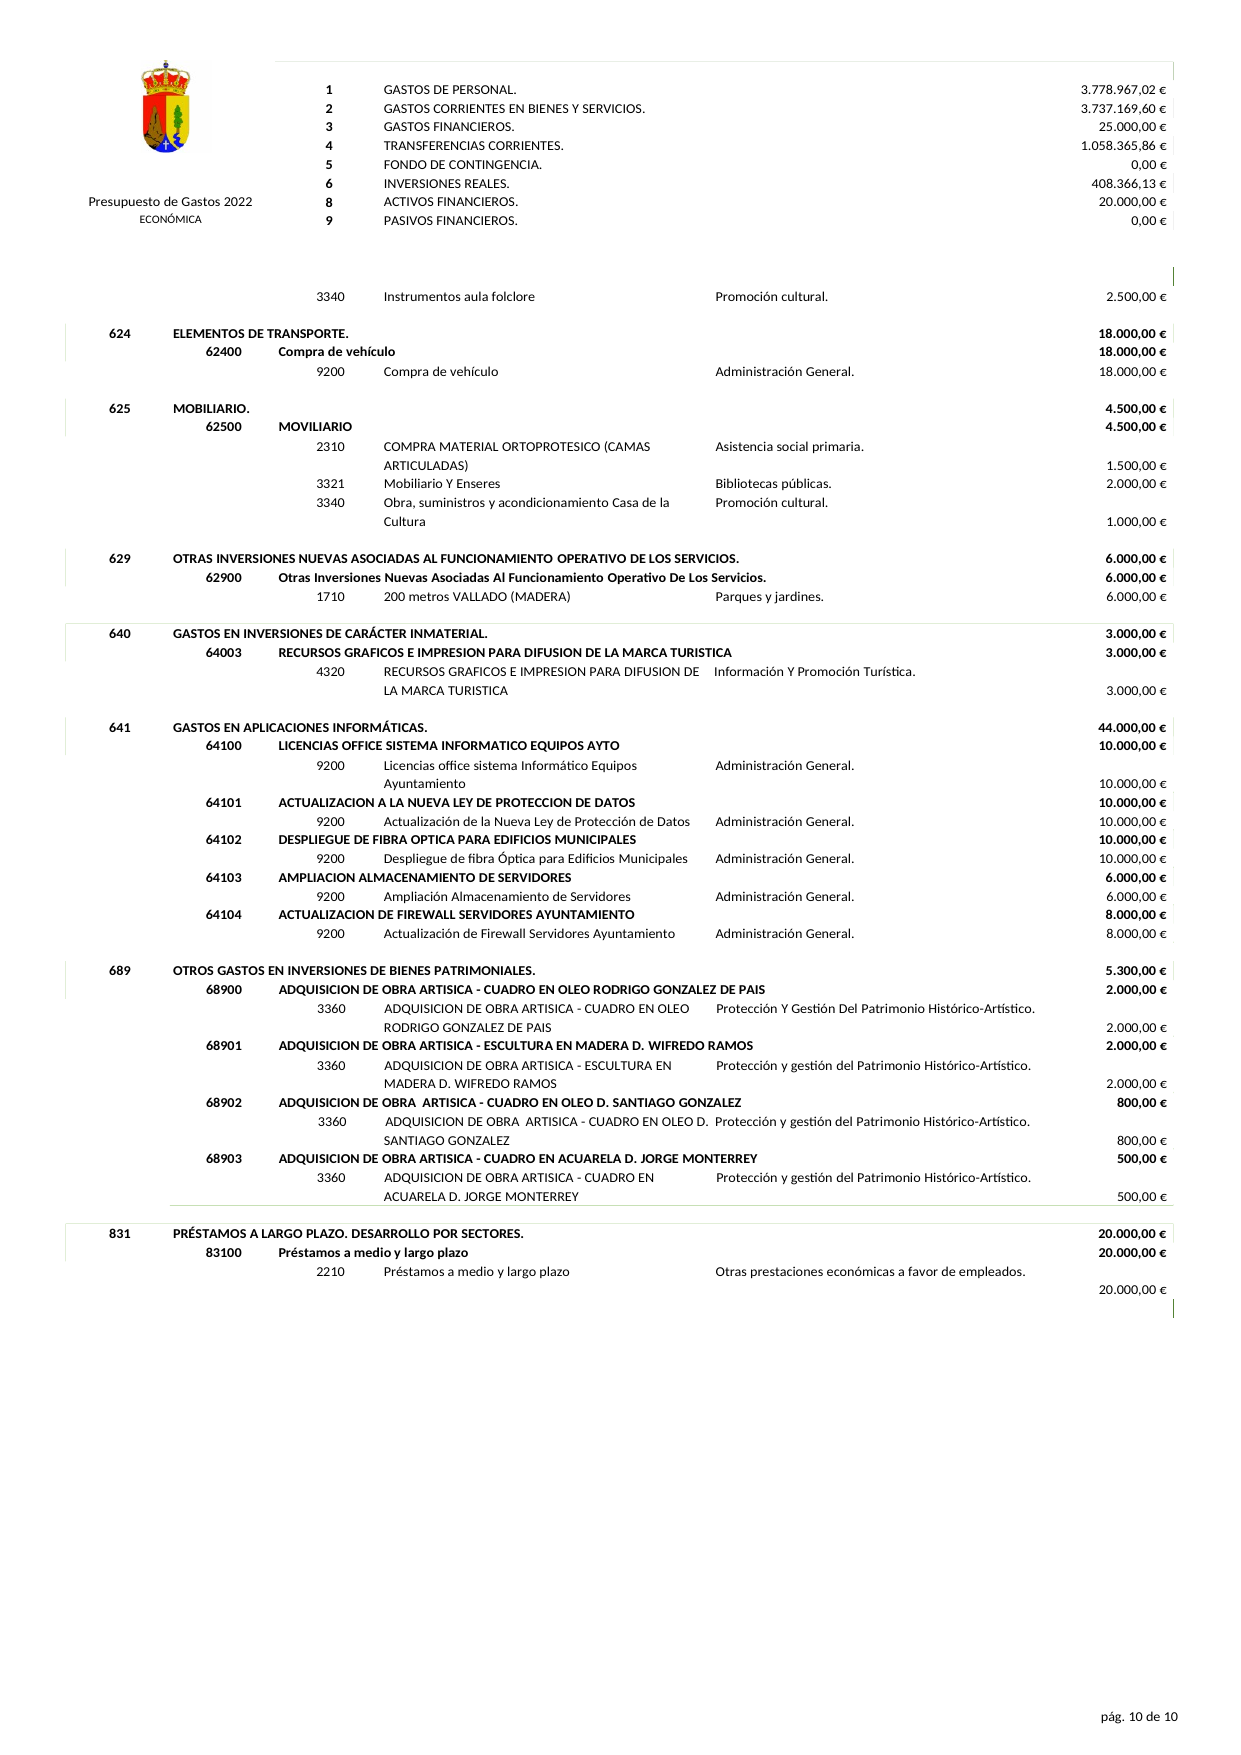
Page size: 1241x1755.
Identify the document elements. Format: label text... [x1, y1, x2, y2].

text 64003 RECURSOS GRAFICOS E IMPRESION PARA DIFUSION DE LA MARCA TURISTICA 3.000,00 € [206, 644, 1173, 660]
text 9200 Licencias office sistema Informático Equipos Administración General. [316, 757, 1173, 773]
text FONDO DE CONTINGENCIA. 0,00 € [383, 156, 1173, 173]
text INVERSIONES REALES. 408.366,13 € [383, 175, 1173, 191]
text GASTOS DE PERSONAL. 3.778.967,02 € [383, 81, 1173, 98]
text 68902 ADQUISICION DE OBRA ARTISICA - CUADRO EN OLEO D. SANTIAGO GONZALEZ 800,00 € [199, 1094, 1173, 1110]
text 83100 Préstamos a medio y largo plazo 20.000,00 € [206, 1244, 1173, 1260]
text 3340 Instrumentos aula folclore Promoción cultural. 2.500,00 € [316, 288, 1173, 304]
text 9.027.868,61 € [275, 231, 1167, 248]
text 8 [277, 194, 381, 210]
text 9200 Ampliación Almacenamiento de Servidores Administración General. 6.000,00 € [316, 888, 1173, 904]
text 625 MOBILIARIO. 4.500,00 € [109, 400, 1173, 416]
text 68900 ADQUISICION DE OBRA ARTISICA - CUADRO EN OLEO RODRIGO GONZALEZ DE PAIS 2.000,00 € [199, 981, 1173, 998]
text MADERA D. WIFREDO RAMOS 2.000,00 € [377, 1076, 1173, 1092]
text 2210 Préstamos a medio y largo plazo Otras prestaciones económicas a favor de empleados. [316, 1263, 1173, 1279]
text 64100 LICENCIAS OFFICE SISTEMA INFORMATICO EQUIPOS AYTO 10.000,00 € [206, 737, 1173, 754]
text 629 OTRAS INVERSIONES NUEVAS ASOCIADAS AL FUNCIONAMIENTO OPERATIVO DE LOS SERVICIOS. 6.000,00 € [109, 550, 1173, 566]
text 9200 Despliegue de fibra Óptica para Edificios Municipales Administración General. 10.000,00 € [316, 851, 1173, 867]
text 5 [277, 156, 381, 173]
text 1710 200 metros VALLADO (MADERA) Parques y jardines. 6.000,00 € [316, 588, 1173, 604]
text SANTIAGO GONZALEZ 800,00 € [377, 1132, 1173, 1148]
text 3 [277, 119, 381, 135]
text Presupuesto de Gastos 2022 [86, 193, 254, 210]
text 9 [277, 213, 381, 229]
text PASIVOS FINANCIEROS. 0,00 € [383, 212, 1173, 229]
text TRANSFERENCIAS CORRIENTES. 1.058.365,86 € [383, 137, 1173, 154]
text 62900 Otras Inversiones Nuevas Asociadas Al Funcionamiento Operativo De Los Servicios. 6.000,00 € [206, 569, 1173, 585]
text GASTOS FINANCIEROS. 25.000,00 € [383, 118, 1173, 135]
text 68903 ADQUISICION DE OBRA ARTISICA - CUADRO EN ACUARELA D. JORGE MONTERREY 500,00 € [199, 1150, 1173, 1167]
text 2310 COMPRA MATERIAL ORTOPROTESICO (CAMAS Asistencia social primaria. [316, 438, 1173, 454]
text LA MARCA TURISTICA 3.000,00 € [383, 682, 1173, 698]
text 3360 ADQUISICION DE OBRA ARTISICA - CUADRO EN OLEO Protección Y Gestión Del Patrimonio Histórico-Artístico. [178, 1001, 1173, 1017]
text 2 [277, 100, 381, 116]
text 64103 AMPLIACION ALMACENAMIENTO DE SERVIDORES 6.000,00 € [206, 869, 1173, 885]
text Ayuntamiento 10.000,00 € [383, 776, 1173, 792]
text 641 GASTOS EN APLICACIONES INFORMÁTICAS. 44.000,00 € [109, 719, 1173, 735]
text ACTIVOS FINANCIEROS. 20.000,00 € [383, 194, 1173, 210]
text pág. 10 de 10 [1101, 1708, 1180, 1725]
text 9200 Actualización de la Nueva Ley de Protección de Datos Administración General. 10.000,00 € [316, 813, 1173, 829]
text 624 ELEMENTOS DE TRANSPORTE. 18.000,00 € [109, 325, 1173, 341]
text 62400 Compra de vehículo 18.000,00 € [206, 344, 1173, 360]
text 3340 Obra, suministros y acondicionamiento Casa de la Promoción cultural. [316, 494, 1173, 511]
text 1 [277, 81, 381, 98]
text 64101 ACTUALIZACION A LA NUEVA LEY DE PROTECCION DE DATOS 10.000,00 € [206, 794, 1173, 810]
text 9200 Compra de vehículo Administración General. 18.000,00 € [316, 363, 1173, 379]
text 64104 ACTUALIZACION DE FIREWALL SERVIDORES AYUNTAMIENTO 8.000,00 € [206, 906, 1173, 923]
text RODRIGO GONZALEZ DE PAIS 2.000,00 € [377, 1019, 1173, 1036]
text 3360 ADQUISICION DE OBRA ARTISICA - CUADRO EN Protección y gestión del Patrimonio Histórico-Artístico. [174, 1169, 1173, 1186]
text 6 [277, 175, 381, 192]
text ACUARELA D. JORGE MONTERREY 500,00 € [377, 1188, 1173, 1204]
text ARTICULADAS) 1.500,00 € [383, 457, 1173, 473]
text PRESUPUESTO [66, 269, 1153, 285]
text 3360 ADQUISICION DE OBRA ARTISICA - CUADRO EN OLEO D. Protección y gestión del Patrimonio Histórico-Artístico. [174, 1113, 1173, 1129]
text 64102 DESPLIEGUE DE FIBRA OPTICA PARA EDIFICIOS MUNICIPALES 10.000,00 € [206, 831, 1173, 848]
text 4 [277, 137, 381, 154]
text TOTAL [275, 62, 1129, 79]
text Cultura 1.000,00 € [383, 513, 1173, 529]
text 9200 Actualización de Firewall Servidores Ayuntamiento Administración General. 8.000,00 € [316, 926, 1173, 942]
text 3321 Mobiliario Y Enseres Bibliotecas públicas. 2.000,00 € [316, 475, 1173, 492]
text 640 GASTOS EN INVERSIONES DE CARÁCTER INMATERIAL. 3.000,00 € [109, 625, 1173, 642]
text 4320 RECURSOS GRAFICOS E IMPRESION PARA DIFUSION DE Información Y Promoción Turística. [316, 663, 1173, 679]
text GASTOS CORRIENTES EN BIENES Y SERVICIOS. 3.737.169,60 € [383, 100, 1173, 116]
text 62500 MOVILIARIO 4.500,00 € [206, 419, 1173, 435]
text Total General 9.027.868,61 € [66, 1300, 1167, 1317]
text ECONÓMICA [86, 213, 254, 227]
text 68901 ADQUISICION DE OBRA ARTISICA - ESCULTURA EN MADERA D. WIFREDO RAMOS 2.000,00 € [199, 1037, 1173, 1054]
text 20.000,00 € [1099, 1281, 1173, 1298]
text 831 PRÉSTAMOS A LARGO PLAZO. DESARROLLO POR SECTORES. 20.000,00 € [109, 1225, 1173, 1242]
text 689 OTROS GASTOS EN INVERSIONES DE BIENES PATRIMONIALES. 5.300,00 € [109, 962, 1173, 979]
text 3360 ADQUISICION DE OBRA ARTISICA - ESCULTURA EN Protección y gestión del Patrimonio Histórico-Artístico. [174, 1057, 1173, 1073]
